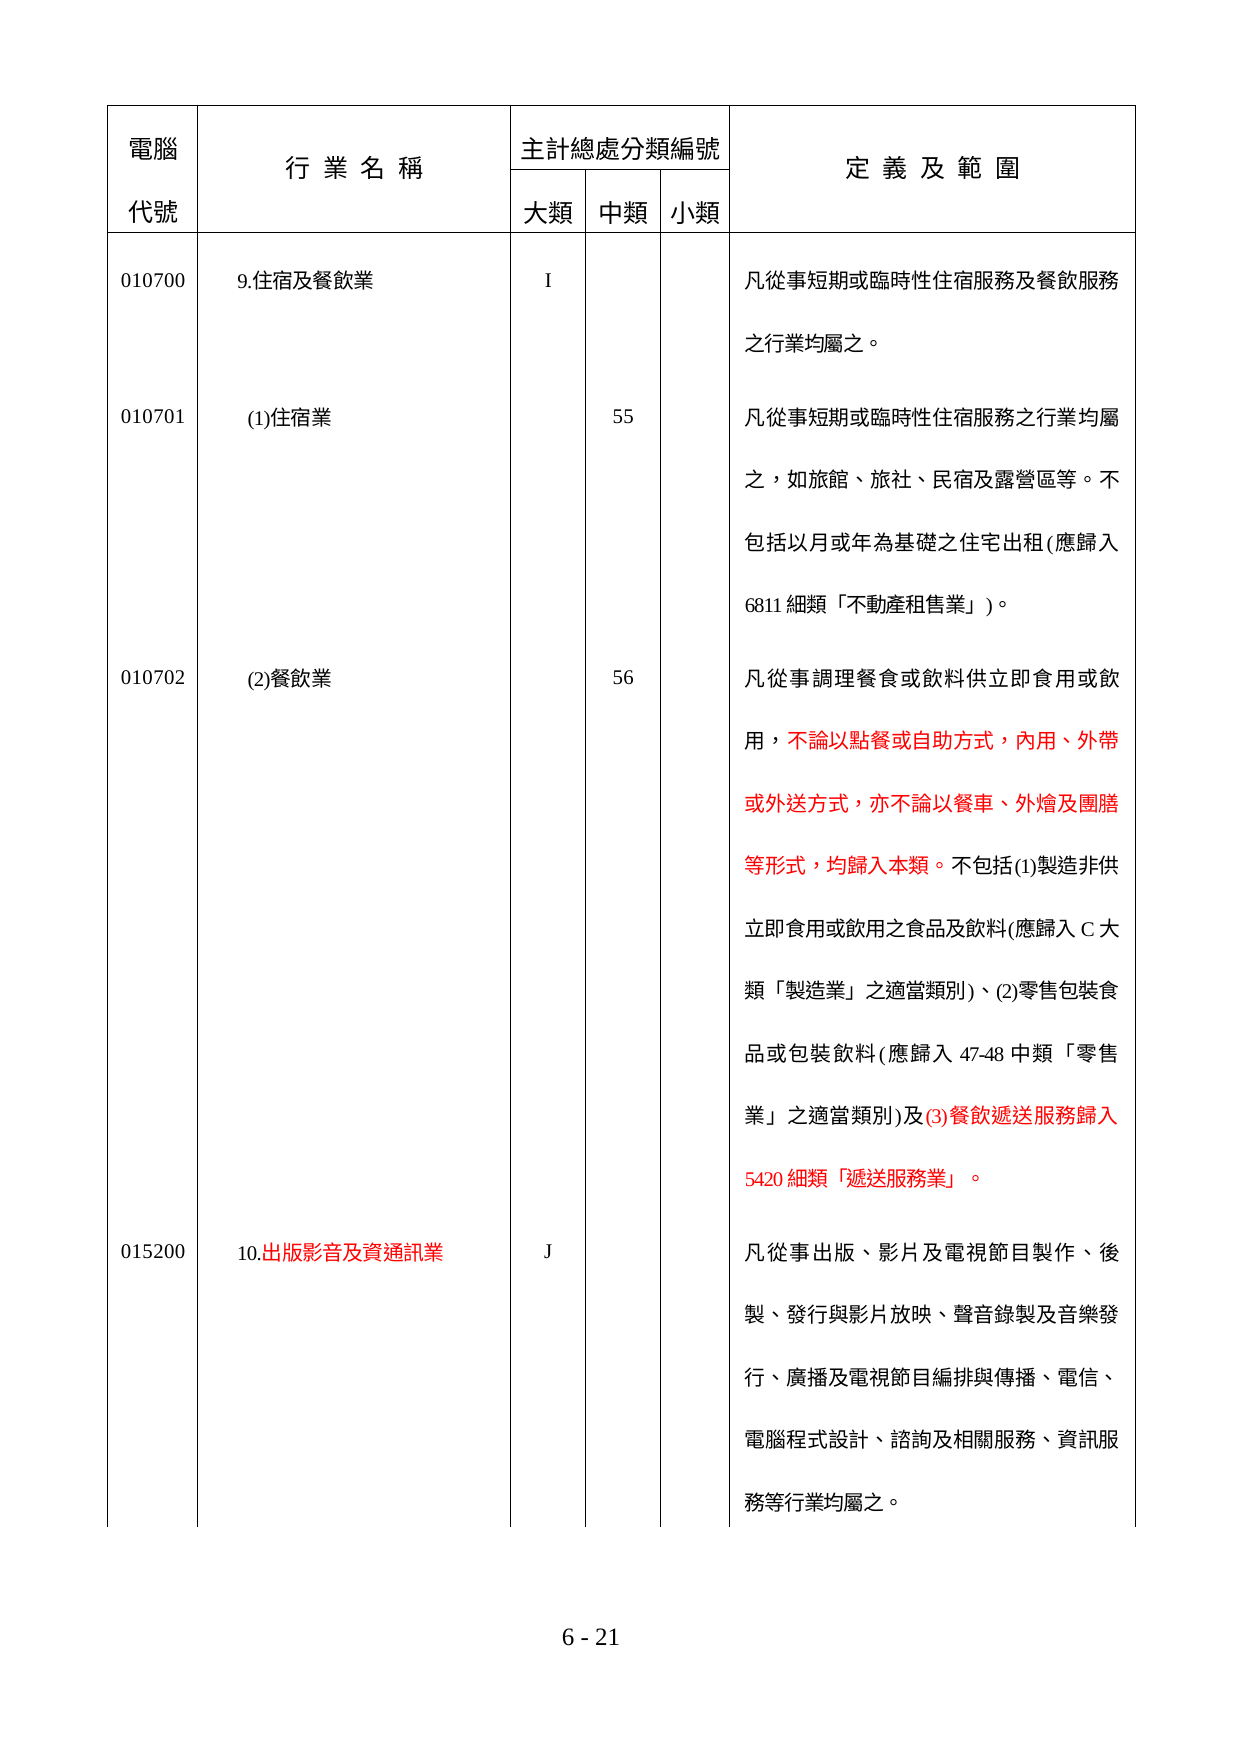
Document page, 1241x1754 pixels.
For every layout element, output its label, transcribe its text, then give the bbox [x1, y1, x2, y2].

table_cell [661, 630, 729, 1203]
table_cell [661, 369, 729, 630]
table_cell (1)住宿業 [198, 369, 510, 630]
table_header 行 業 名 稱 [198, 106, 510, 232]
table_cell 9.住宿及餐飲業 [198, 233, 510, 368]
table_cell 凡從事調理餐食或飲料供立即食用或飲用，不論以點餐或自助方式，內用、外帶或外送方式，亦不論以餐車、外燴及團膳等形式，均歸入本類。不包括(1)製造非供立即食用或飲用之食品及飲料(應歸入C大類「製造業」之適當類別)、(2)零售包裝食品或包裝飲料(應歸入47-48中類「零售業」之適當類別)及(3)餐飲遞送服務歸入5420 細類「遞送服務業」。 [730, 630, 1135, 1203]
table_cell I [511, 233, 585, 368]
table_cell 凡從事短期或臨時性住宿服務及餐飲服務之行業均屬之。 [730, 233, 1135, 368]
table_cell 010701 [108, 369, 197, 630]
table_cell [511, 630, 585, 1203]
table_cell 10.出版影音及資通訊業 [198, 1204, 510, 1527]
table_cell 中類 [586, 170, 660, 232]
table_cell [661, 1204, 729, 1527]
table_cell 凡從事短期或臨時性住宿服務之行業均屬之，如旅館、旅社、民宿及露營區等。不包括以月或年為基礎之住宅出租(應歸入6811細類「不動產租售業」)。 [730, 369, 1135, 630]
table_cell 010702 [108, 630, 197, 1203]
table_cell [661, 233, 729, 368]
table_cell 015200 [108, 1204, 197, 1527]
table_cell 小類 [661, 170, 729, 232]
table_header 電腦 代號 [108, 106, 197, 232]
table_cell [586, 1204, 660, 1527]
table_cell J [511, 1204, 585, 1527]
table_cell (2)餐飲業 [198, 630, 510, 1203]
table_cell 大類 [511, 170, 585, 232]
table_cell 55 [586, 369, 660, 630]
table_cell 56 [586, 630, 660, 1203]
table_header 主計總處分類編號 [511, 106, 729, 169]
table_cell [511, 369, 585, 630]
table_header 定 義 及 範 圍 [730, 106, 1135, 232]
table_cell [586, 233, 660, 368]
table_cell 凡從事出版、影片及電視節目製作、後製、發行與影片放映、聲音錄製及音樂發行、廣播及電視節目編排與傳播、電信、電腦程式設計、諮詢及相關服務、資訊服務等行業均屬之。 [730, 1204, 1135, 1527]
table_cell 010700 [108, 233, 197, 368]
